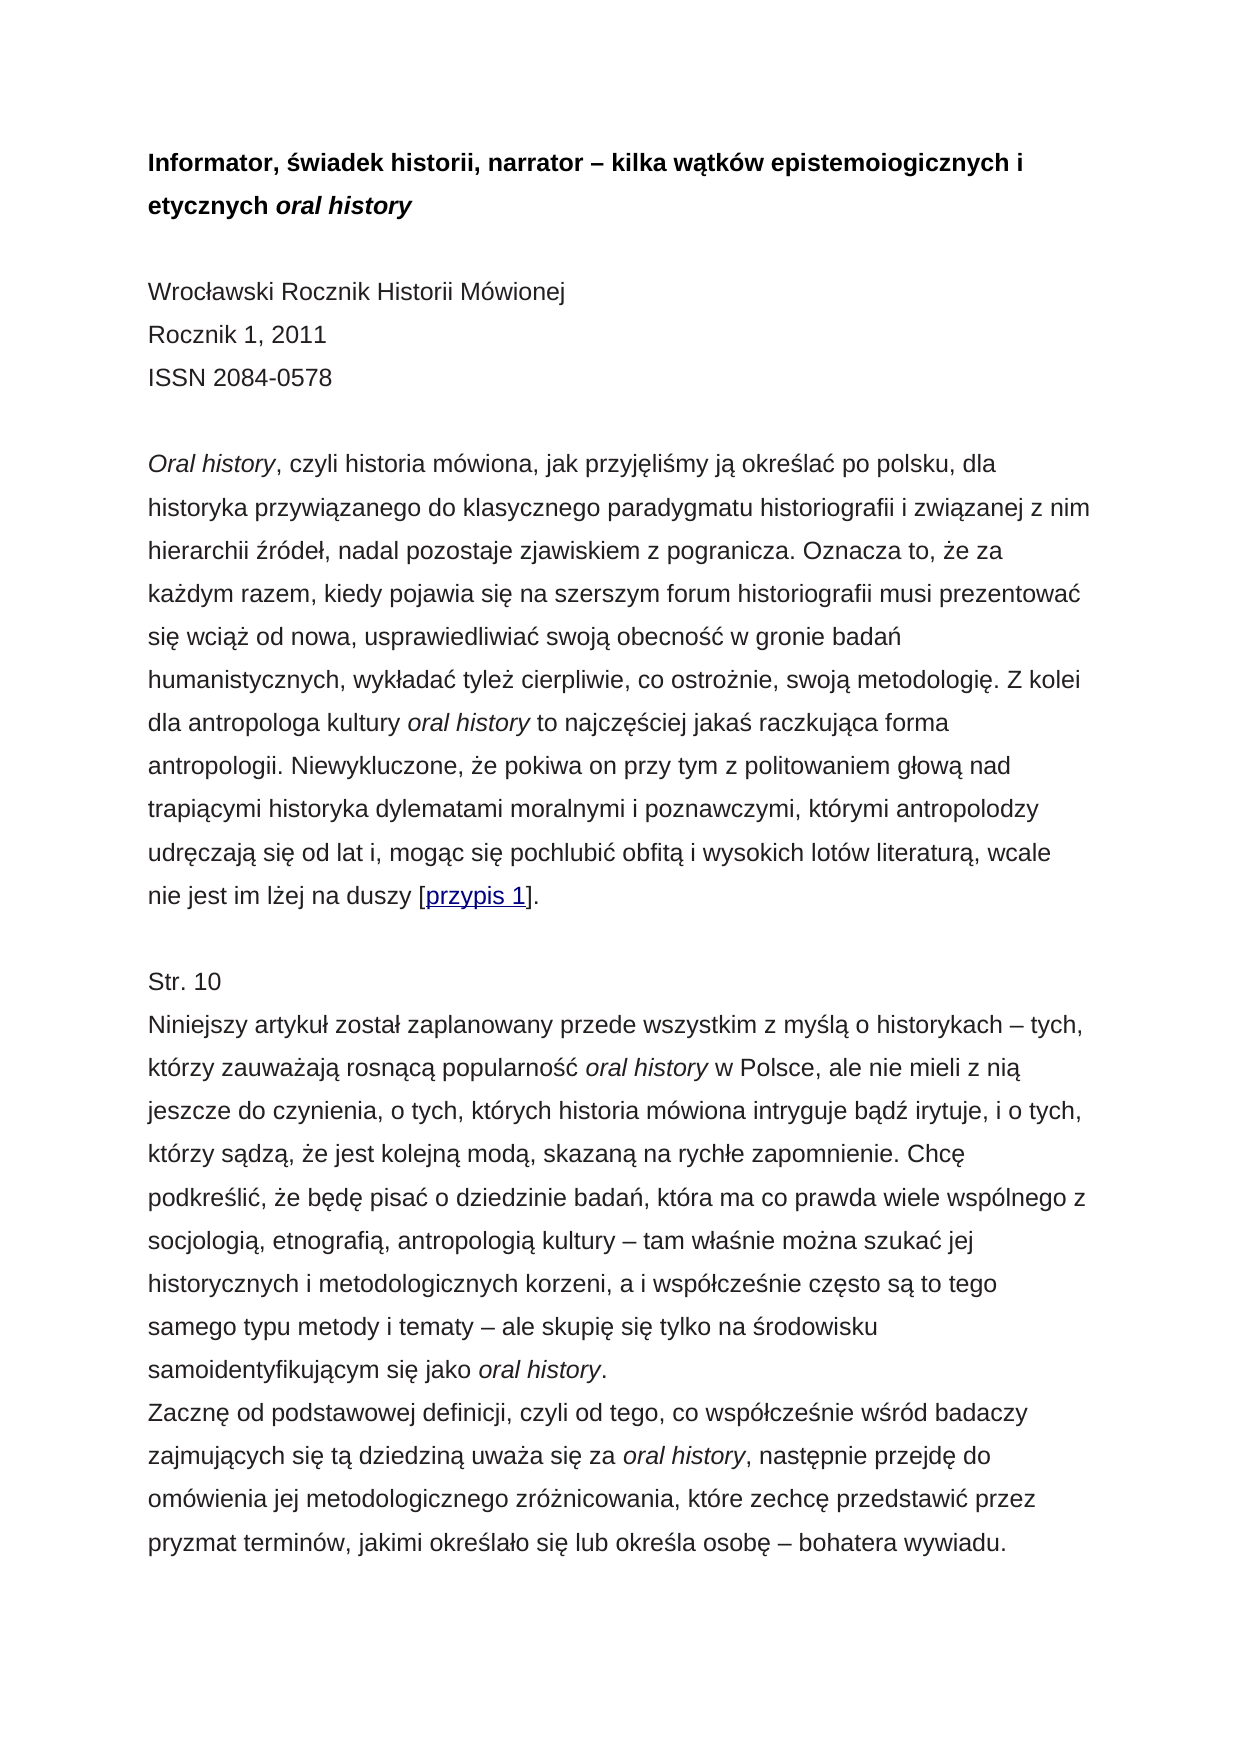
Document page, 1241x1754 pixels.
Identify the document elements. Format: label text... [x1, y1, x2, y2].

text Oral history, czyli historia mówiona, jak przyjęliśmy ją określać po polsku, dla historyka przywiązanego do klasycznego paradygmatu historiografii i związanej z nim hierarchii źródeł, nadal pozostaje zjawiskiem z pogranicza. Oznacza to, że za każdym razem, kiedy pojawia się na szerszym forum historiografii musi prezentować się wciąż od nowa, usprawiedliwiać swoją obecność w gronie badań humanistycznych, wykładać tyleż cierpliwie, co ostrożnie, swoją metodologię. Z kolei dla antropologa kultury oral history to najczęściej jakaś raczkująca forma antropologii. Niewykluczone, że pokiwa on przy tym z politowaniem głową nad trapiącymi historyka dylematami moralnymi i poznawczymi, którymi antropolodzy udręczają się od lat i, mogąc się pochlubić obfitą i wysokich lotów literaturą, wcale nie jest im lżej na duszy [przypis 1]. [148, 449, 1093, 909]
text Zacznę od podstawowej definicji, czyli od tego, co współcześnie wśród badaczy zajmujących się tą dziedziną uważa się za oral history, następnie przejdę do omówienia jej metodologicznego zróżnicowania, które zechcę przedstawić przez pryzmat terminów, jakimi określało się lub określa osobę – bohatera wywiadu. [148, 1398, 1093, 1556]
text Niniejszy artykuł został zaplanowany przede wszystkim z myślą o historykach – tych, którzy zauważają rosnącą popularność oral history w Polsce, ale nie mieli z nią jeszcze do czynienia, o tych, których historia mówiona intryguje bądź irytuje, i o tych, którzy sądzą, że jest kolejną modą, skazaną na rychłe zapomnienie. Chcę podkreślić, że będę pisać o dziedzinie badań, która ma co prawda wiele wspólnego z socjologią, etnografią, antropologią kultury – tam właśnie można szukać jej historycznych i metodologicznych korzeni, a i współcześnie często są to tego samego typu metody i tematy – ale skupię się tylko na środowisku samoidentyfikującym się jako oral history. [148, 1010, 1093, 1384]
text Rocznik 1, 2011 [148, 320, 1093, 349]
text Wrocławski Rocznik Historii Mówionej [148, 277, 1093, 306]
text ISSN 2084-0578 [148, 363, 1093, 392]
text Str. 10 [148, 967, 1093, 996]
subtitle Informator, świadek historii, narrator – kilka wątków epistemoiogicznych i etycznych oral history [148, 148, 1093, 219]
